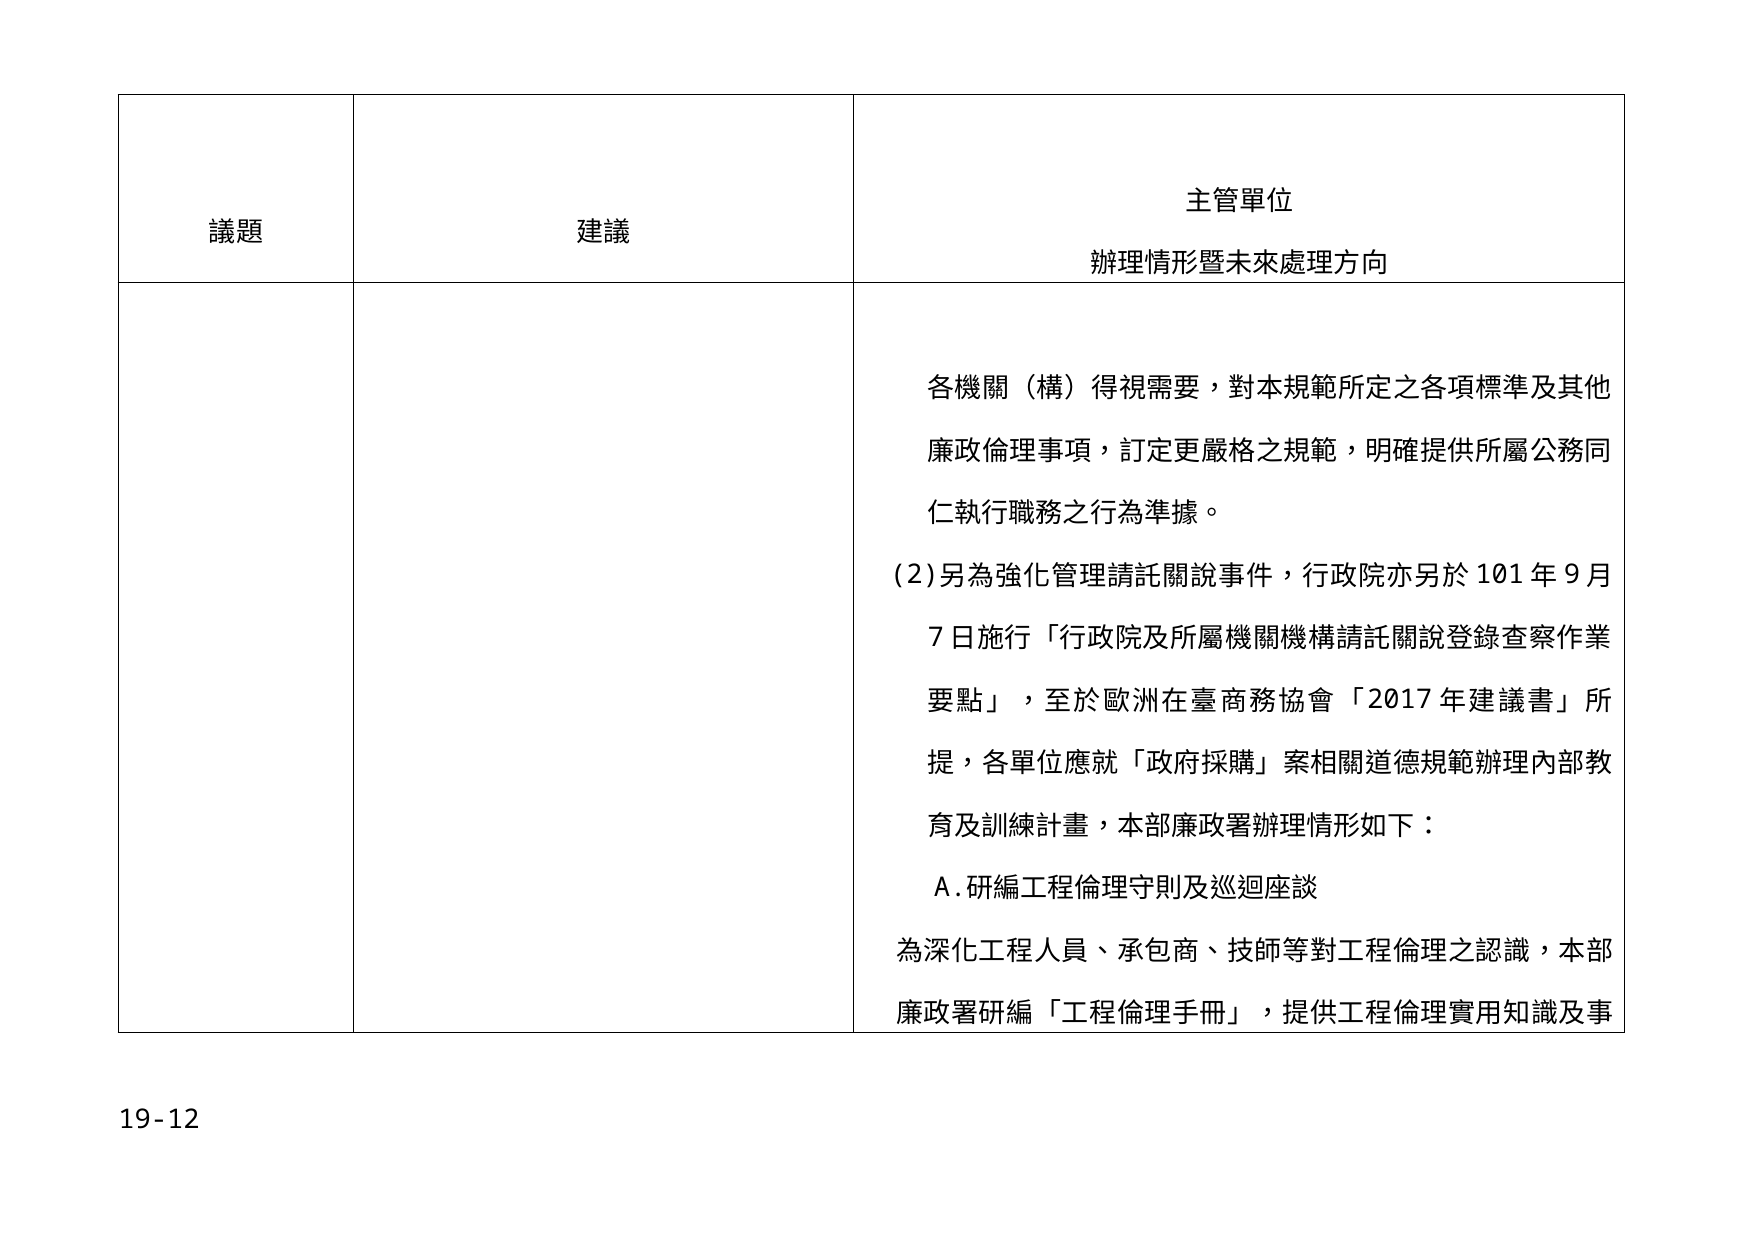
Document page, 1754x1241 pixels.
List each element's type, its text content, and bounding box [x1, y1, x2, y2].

table_cell [119, 283, 353, 1032]
table_cell [354, 283, 853, 1032]
table_header 議題 [119, 95, 353, 282]
table_header 建議 [354, 95, 853, 282]
table_header 主管單位 辦理情形暨未來處理方向 [854, 95, 1624, 282]
table_cell 各機關（構）得視需要，對本規範所定之各項標準及其他廉政倫理事項，訂定更嚴格之規範，明確提供所屬公務同仁執行職務之行為準據。 (2)另為強化管理請託關說事件，行政院亦另於101年9月7日施行「行政院及所屬機關機構請託關說登錄查察作業要點」，至於歐洲在臺商務協會「2017年建議書」所提，各單位應就「政府採購」案相關道德規範辦理內部教育及訓練計畫，本部廉政署辦理情形如下： A.研編工程倫理守則及巡迴座談 為深化工程人員、承包商、技師等對工程倫理之認識，本部廉政署研編「工程倫理手冊」，提供工程倫理實用知識及事 [854, 283, 1624, 1032]
